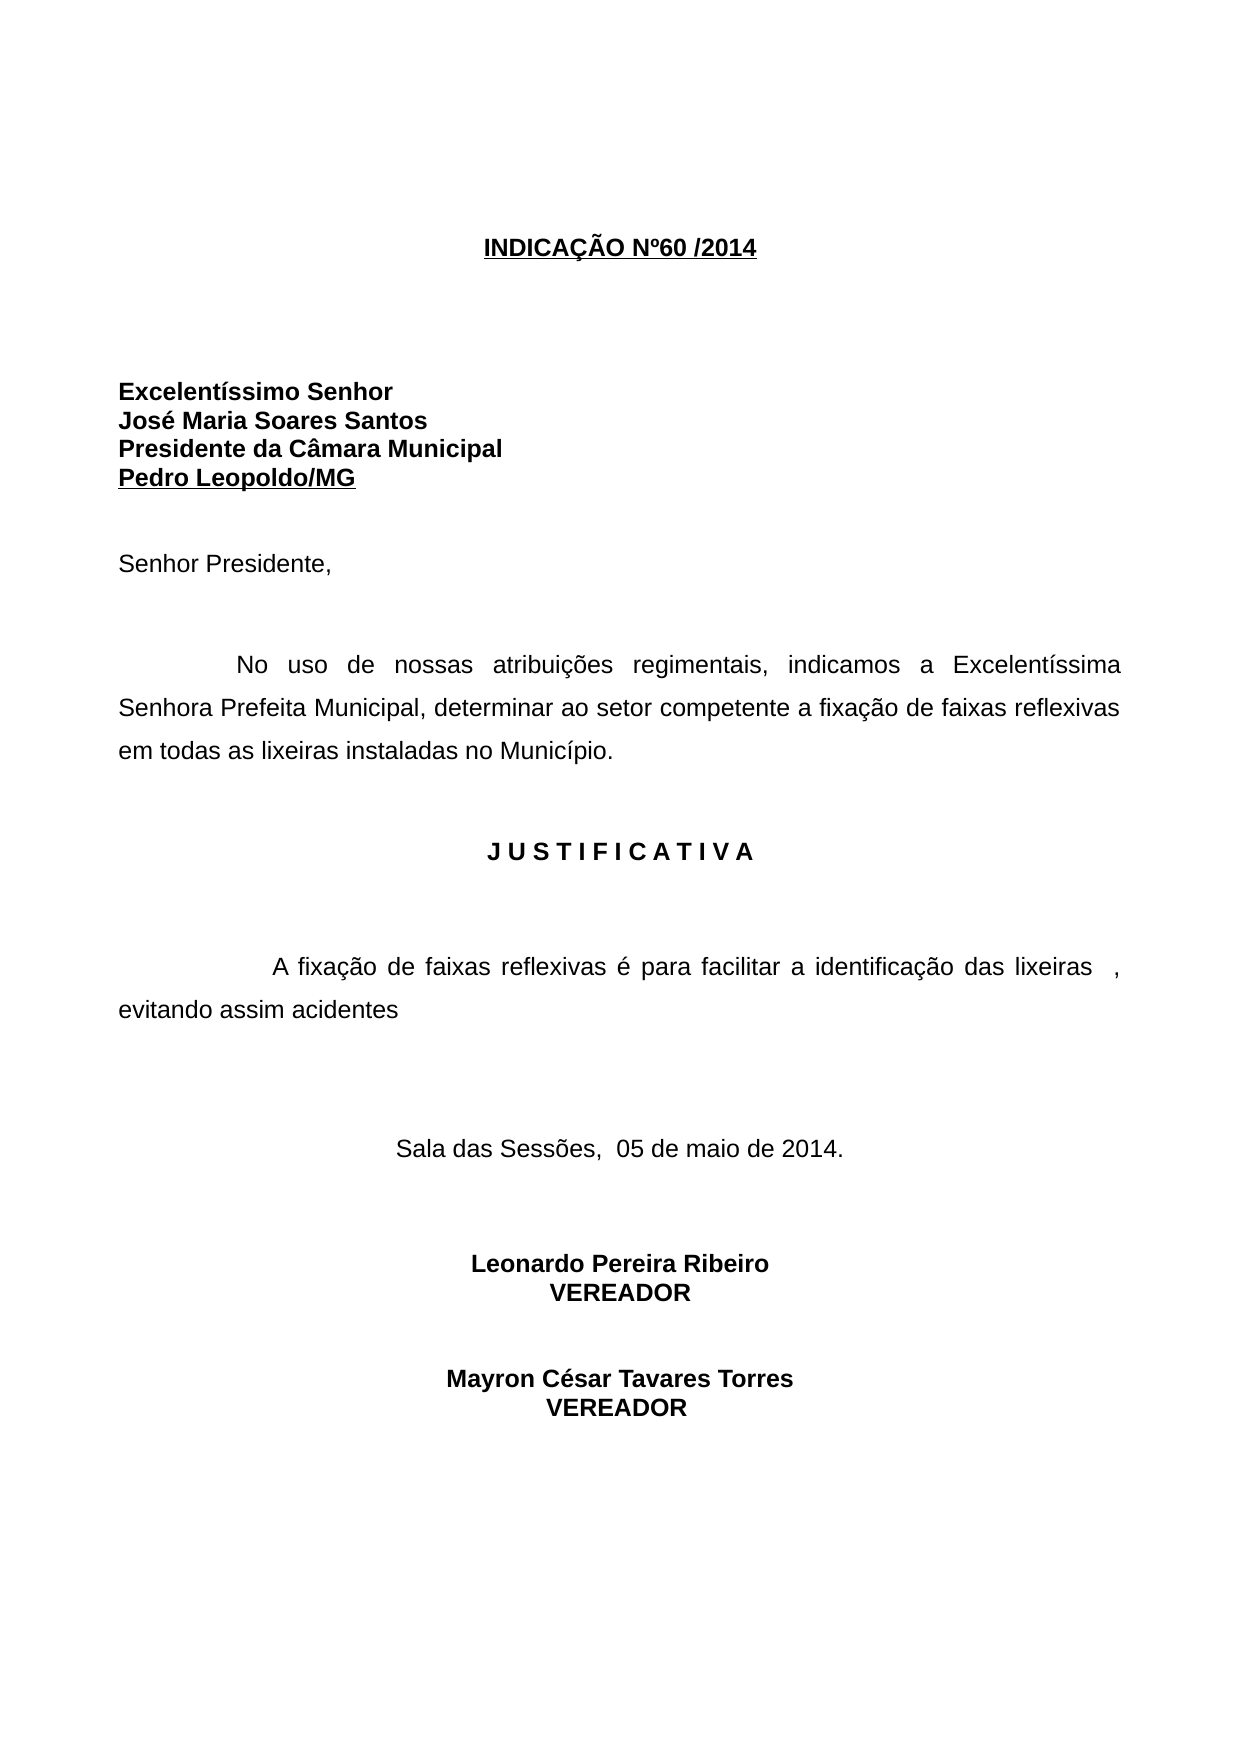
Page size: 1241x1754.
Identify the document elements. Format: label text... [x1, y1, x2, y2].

text Sala das Sessões, 05 de maio de 2014. [118, 1134, 1122, 1163]
text Excelentíssimo Senhor [118, 377, 1122, 406]
text No uso de nossas atribuições regimentais, indicamos a Excelentíssima Senhora Prefeita Municipal, determinar ao setor competente a fixação de faixas reflexivas em todas as lixeiras instaladas no Município. [118, 650, 1122, 765]
text A fixação de faixas reflexivas é para facilitar a identificação das lixeiras , evitando assim acidentes [118, 952, 1122, 1024]
text Leonardo Pereira Ribeiro [118, 1249, 1122, 1278]
text J U S T I F I C A T I V A [118, 837, 1122, 866]
text Pedro Leopoldo/MG [118, 463, 1122, 492]
text Presidente da Câmara Municipal [118, 434, 1122, 463]
text Mayron César Tavares Torres [118, 1364, 1122, 1393]
text VEREADOR [118, 1278, 1122, 1306]
text VEREADOR [118, 1393, 1122, 1421]
text INDICAÇÃO Nº60 /2014 [118, 233, 1122, 262]
text José Maria Soares Santos [118, 406, 1122, 434]
text Senhor Presidente, [118, 549, 1122, 578]
